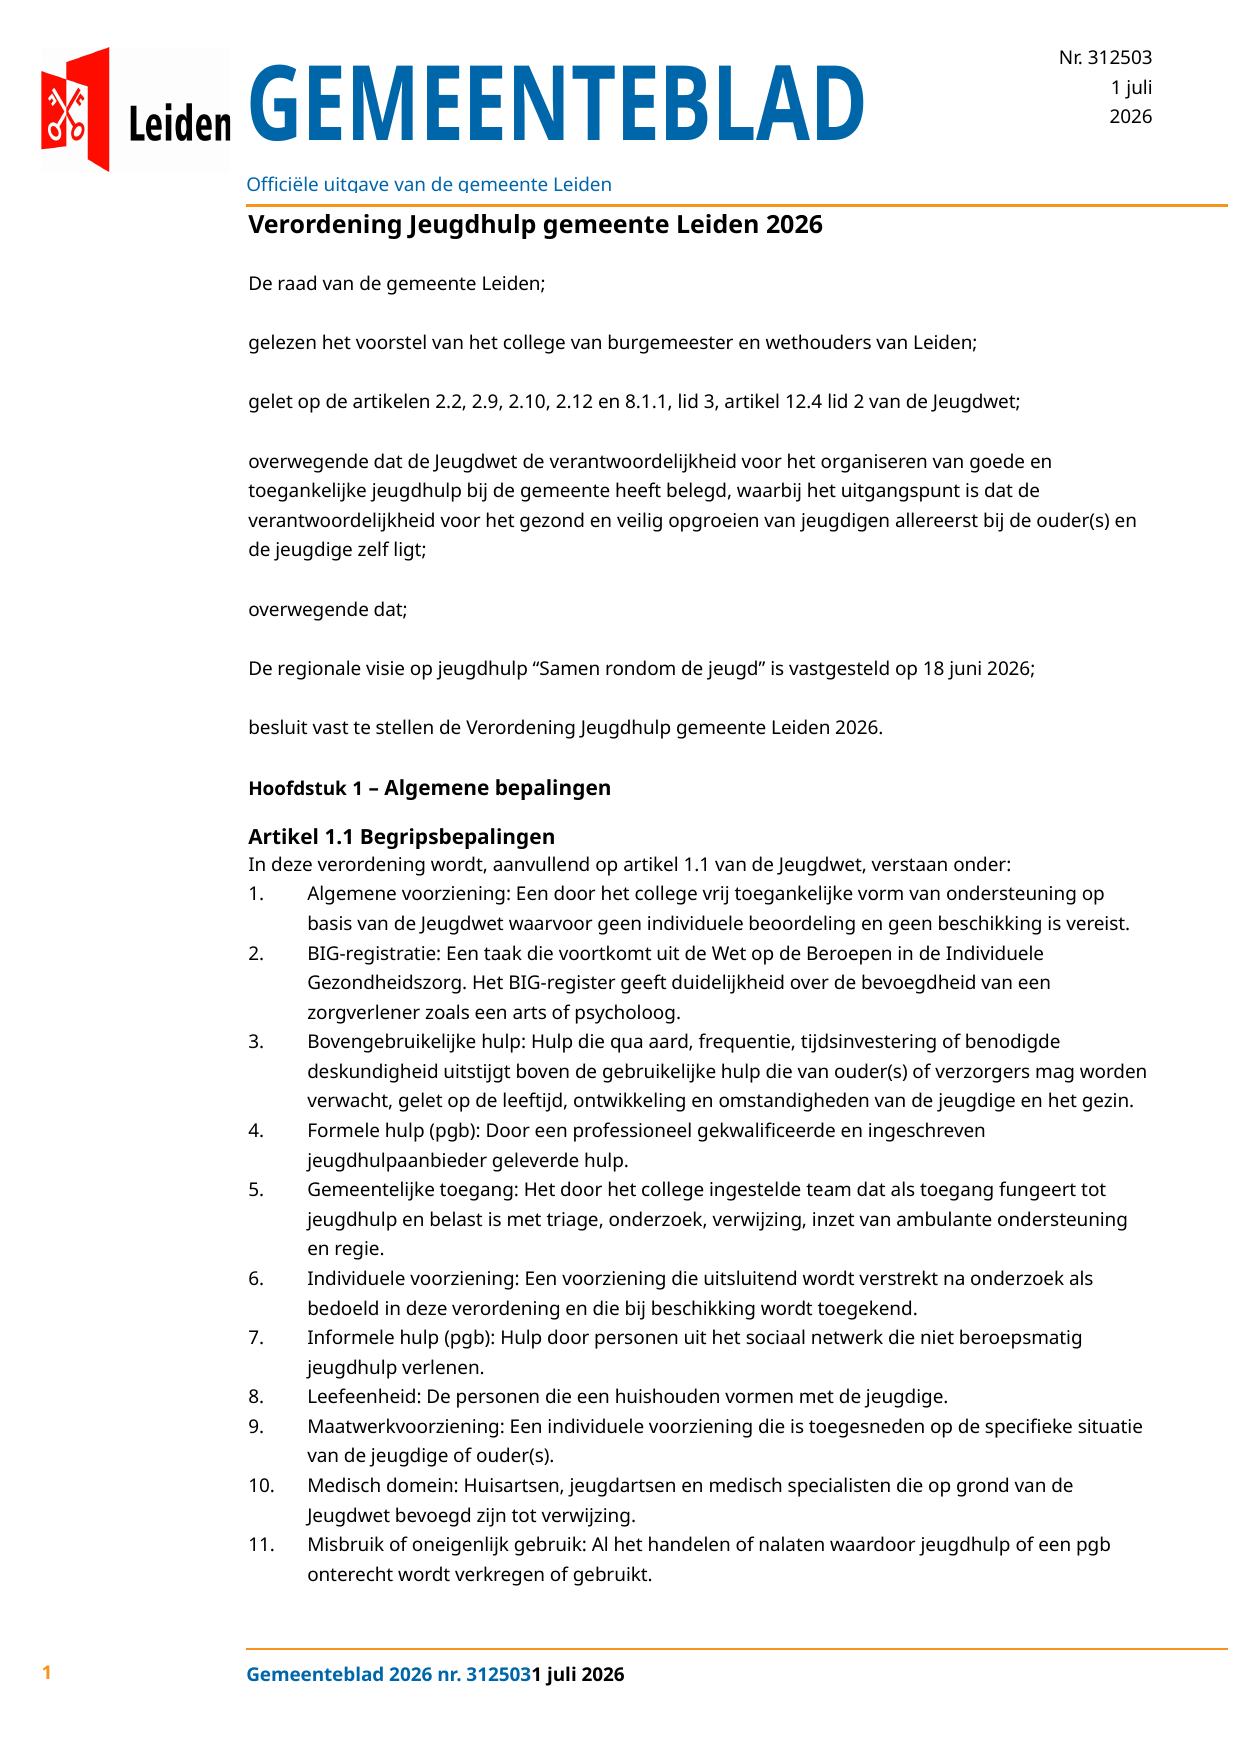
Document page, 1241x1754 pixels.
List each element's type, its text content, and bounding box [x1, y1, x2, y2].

picture [41, 47, 231, 172]
text overwegende dat de Jeugdwet de verantwoordelijkheid voor het organiseren van goede en toegankelijke jeugdhulp bij de gemeente heeft belegd, waarbij het uitgangspunt is dat de verantwoordelijkheid voor het gezond en veilig opgroeien van jeugdigen allereerst bij de ouder(s) en de jeugdige zelf ligt; [248, 448, 1152, 562]
text gelezen het voorstel van het college van burgemeester en wethouders van Leiden; [248, 329, 1152, 355]
text In deze verordening wordt, aanvullend op artikel 1.1 van de Jeugdwet, verstaan onder: [248, 851, 1152, 877]
list BIG-registratie: Een taak die voortkomt uit de Wet op de Beroepen in de Individuele Gezondheidszorg. Het BIG-register geeft duidelijkheid over de bevoegdheid van een zorgverlener zoals een arts of psycholoog. [248, 940, 1152, 1024]
list Misbruik of oneigenlijk gebruik: Al het handelen of nalaten waardoor jeugdhulp of een pgb onterecht wordt verkregen of gebruikt. [248, 1531, 1152, 1587]
list Formele hulp (pgb): Door een professioneel gekwalificeerde en ingeschreven jeugdhulpaanbieder geleverde hulp. [248, 1117, 1152, 1172]
list Informele hulp (pgb): Hulp door personen uit het sociaal netwerk die niet beroepsmatig jeugdhulp verlenen. [248, 1324, 1152, 1379]
text De regionale visie op jeugdhulp “Samen rondom de jeugd” is vastgesteld op 18 juni 2026; [248, 655, 1152, 681]
list Algemene voorziening: Een door het college vrij toegankelijke vorm van ondersteuning op basis van de Jeugdwet waarvoor geen individuele beoordeling en geen beschikking is vereist. [248, 881, 1152, 936]
text Verordening Jeugdhulp gemeente Leiden 2026 [248, 207, 1152, 241]
list Individuele voorziening: Een voorziening die uitsluitend wordt verstrekt na onderzoek als bedoeld in deze verordening en die bij beschikking wordt toegekend. [248, 1265, 1152, 1320]
text besluit vast te stellen de Verordening Jeugdhulp gemeente Leiden 2026. [248, 714, 1152, 740]
text overwegende dat; [248, 596, 1152, 621]
text De raad van de gemeente Leiden; [248, 270, 1152, 296]
list Gemeentelijke toegang: Het door het college ingestelde team dat als toegang fungeert tot jeugdhulp en belast is met triage, onderzoek, verwijzing, inzet van ambulante ondersteuning en regie. [248, 1176, 1152, 1261]
text Artikel 1.1 Begripsbepalingen [248, 822, 1152, 851]
list Leefeenheid: De personen die een huishouden vormen met de jeugdige. [248, 1383, 1152, 1409]
list Medisch domein: Huisartsen, jeugdartsen en medisch specialisten die op grond van de Jeugdwet bevoegd zijn tot verwijzing. [248, 1472, 1152, 1527]
list Maatwerkvoorziening: Een individuele voorziening die is toegesneden op de specifieke situatie van de jeugdige of ouder(s). [248, 1413, 1152, 1468]
text Hoofdstuk 1 – Algemene bepalingen [248, 773, 1152, 802]
text gelet op de artikelen 2.2, 2.9, 2.10, 2.12 en 8.1.1, lid 3, artikel 12.4 lid 2 van de Jeugdwet; [248, 389, 1152, 414]
list Bovengebruikelijke hulp: Hulp die qua aard, frequentie, tijdsinvestering of benodigde deskundigheid uitstijgt boven de gebruikelijke hulp die van ouder(s) of verzorgers mag worden verwacht, gelet op de leeftijd, ontwikkeling en omstandigheden van de jeugdige en het gezin. [248, 1028, 1152, 1113]
